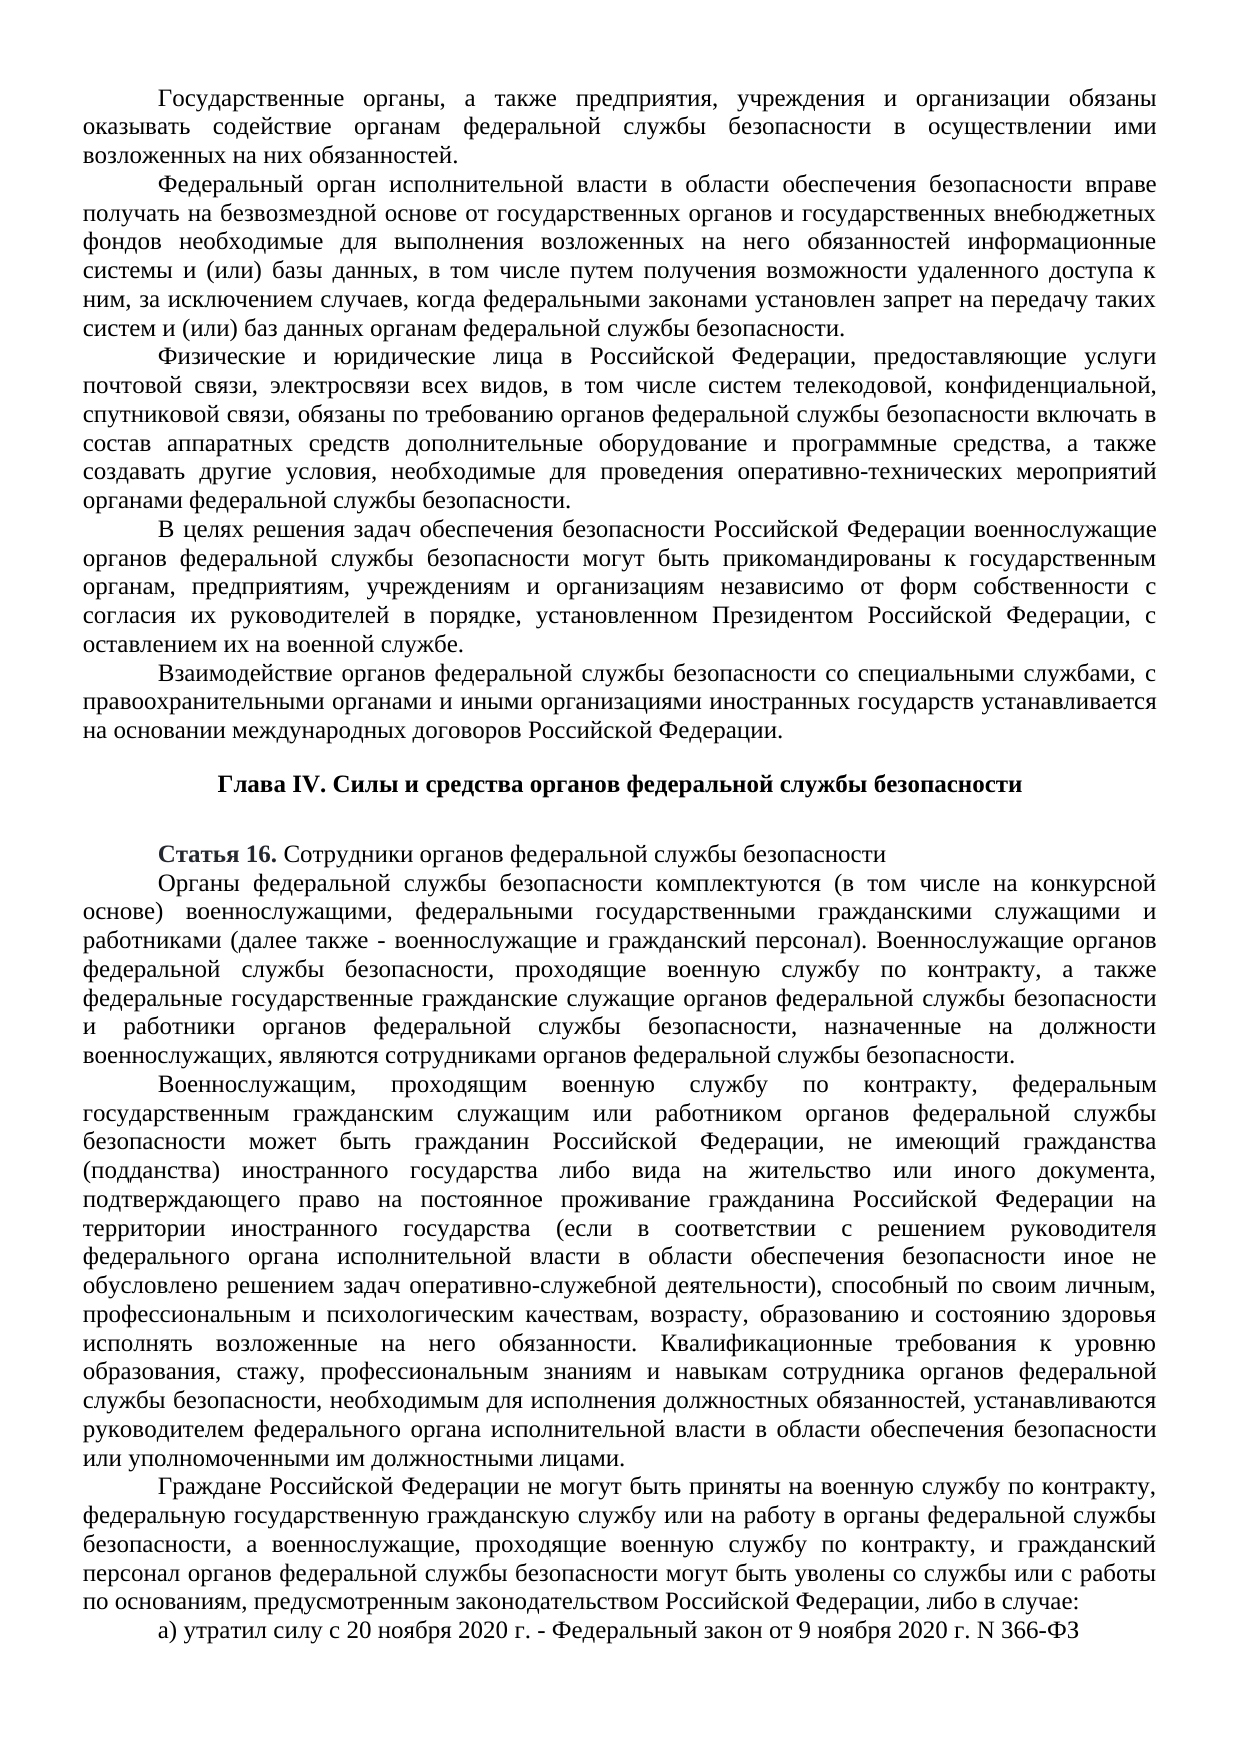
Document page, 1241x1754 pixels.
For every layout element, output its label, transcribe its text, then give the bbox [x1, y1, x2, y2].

text В целях решения задач обеспечения безопасности Российской Федерации военнослужащие органов федеральной службы безопасности могут быть прикомандированы к государственным органам, предприятиям, учреждениям и организациям независимо от форм собственности с согласия их руководителей в порядке, установленном Президентом Российской Федерации, с оставлением их на военной службе. [83, 514, 1157, 658]
text Взаимодействие органов федеральной службы безопасности со специальными службами, с правоохранительными органами и иными организациями иностранных государств устанавливается на основании международных договоров Российской Федерации. [83, 658, 1157, 744]
text Физические и юридические лица в Российской Федерации, предоставляющие услуги почтовой связи, электросвязи всех видов, в том числе систем телекодовой, конфиденциальной, спутниковой связи, обязаны по требованию органов федеральной службы безопасности включать в состав аппаратных средств дополнительные оборудование и программные средства, а также создавать другие условия, необходимые для проведения оперативно-технических мероприятий органами федеральной службы безопасности. [83, 341, 1157, 514]
text Федеральный орган исполнительной власти в области обеспечения безопасности вправе получать на безвозмездной основе от государственных органов и государственных внебюджетных фондов необходимые для выполнения возложенных на него обязанностей информационные системы и (или) базы данных, в том числе путем получения возможности удаленного доступа к ним, за исключением случаев, когда федеральными законами установлен запрет на передачу таких систем и (или) баз данных органам федеральной службы безопасности. [83, 169, 1157, 341]
text Статья 16. Сотрудники органов федеральной службы безопасности [158, 839, 1157, 868]
text Органы федеральной службы безопасности комплектуются (в том числе на конкурсной основе) военнослужащими, федеральными государственными гражданскими служащими и работниками (далее также - военнослужащие и гражданский персонал). Военнослужащие органов федеральной службы безопасности, проходящие военную службу по контракту, а также федеральные государственные гражданские служащие органов федеральной службы безопасности и работники органов федеральной службы безопасности, назначенные на должности военнослужащих, являются сотрудниками органов федеральной службы безопасности. [83, 868, 1157, 1069]
subtitle Глава IV. Силы и средства органов федеральной службы безопасности [83, 769, 1157, 798]
text Военнослужащим, проходящим военную службу по контракту, федеральным государственным гражданским служащим или работником органов федеральной службы безопасности может быть гражданин Российской Федерации, не имеющий гражданства (подданства) иностранного государства либо вида на жительство или иного документа, подтверждающего право на постоянное проживание гражданина Российской Федерации на территории иностранного государства (если в соответствии с решением руководителя федерального органа исполнительной власти в области обеспечения безопасности иное не обусловлено решением задач оперативно-служебной деятельности), способный по своим личным, профессиональным и психологическим качествам, возрасту, образованию и состоянию здоровья исполнять возложенные на него обязанности. Квалификационные требования к уровню образования, стажу, профессиональным знаниям и навыкам сотрудника органов федеральной службы безопасности, необходимым для исполнения должностных обязанностей, устанавливаются руководителем федерального органа исполнительной власти в области обеспечения безопасности или уполномоченными им должностными лицами. [83, 1069, 1157, 1471]
text Государственные органы, а также предприятия, учреждения и организации обязаны оказывать содействие органам федеральной службы безопасности в осуществлении ими возложенных на них обязанностей. [83, 83, 1157, 169]
text Граждане Российской Федерации не могут быть приняты на военную службу по контракту, федеральную государственную гражданскую службу или на работу в органы федеральной службы безопасности, а военнослужащие, проходящие военную службу по контракту, и гражданский персонал органов федеральной службы безопасности могут быть уволены со службы или с работы по основаниям, предусмотренным законодательством Российской Федерации, либо в случае: [83, 1471, 1157, 1615]
text а) утратил силу с 20 ноября 2020 г. - Федеральный закон от 9 ноября 2020 г. N 366-ФЗ [83, 1615, 1157, 1644]
